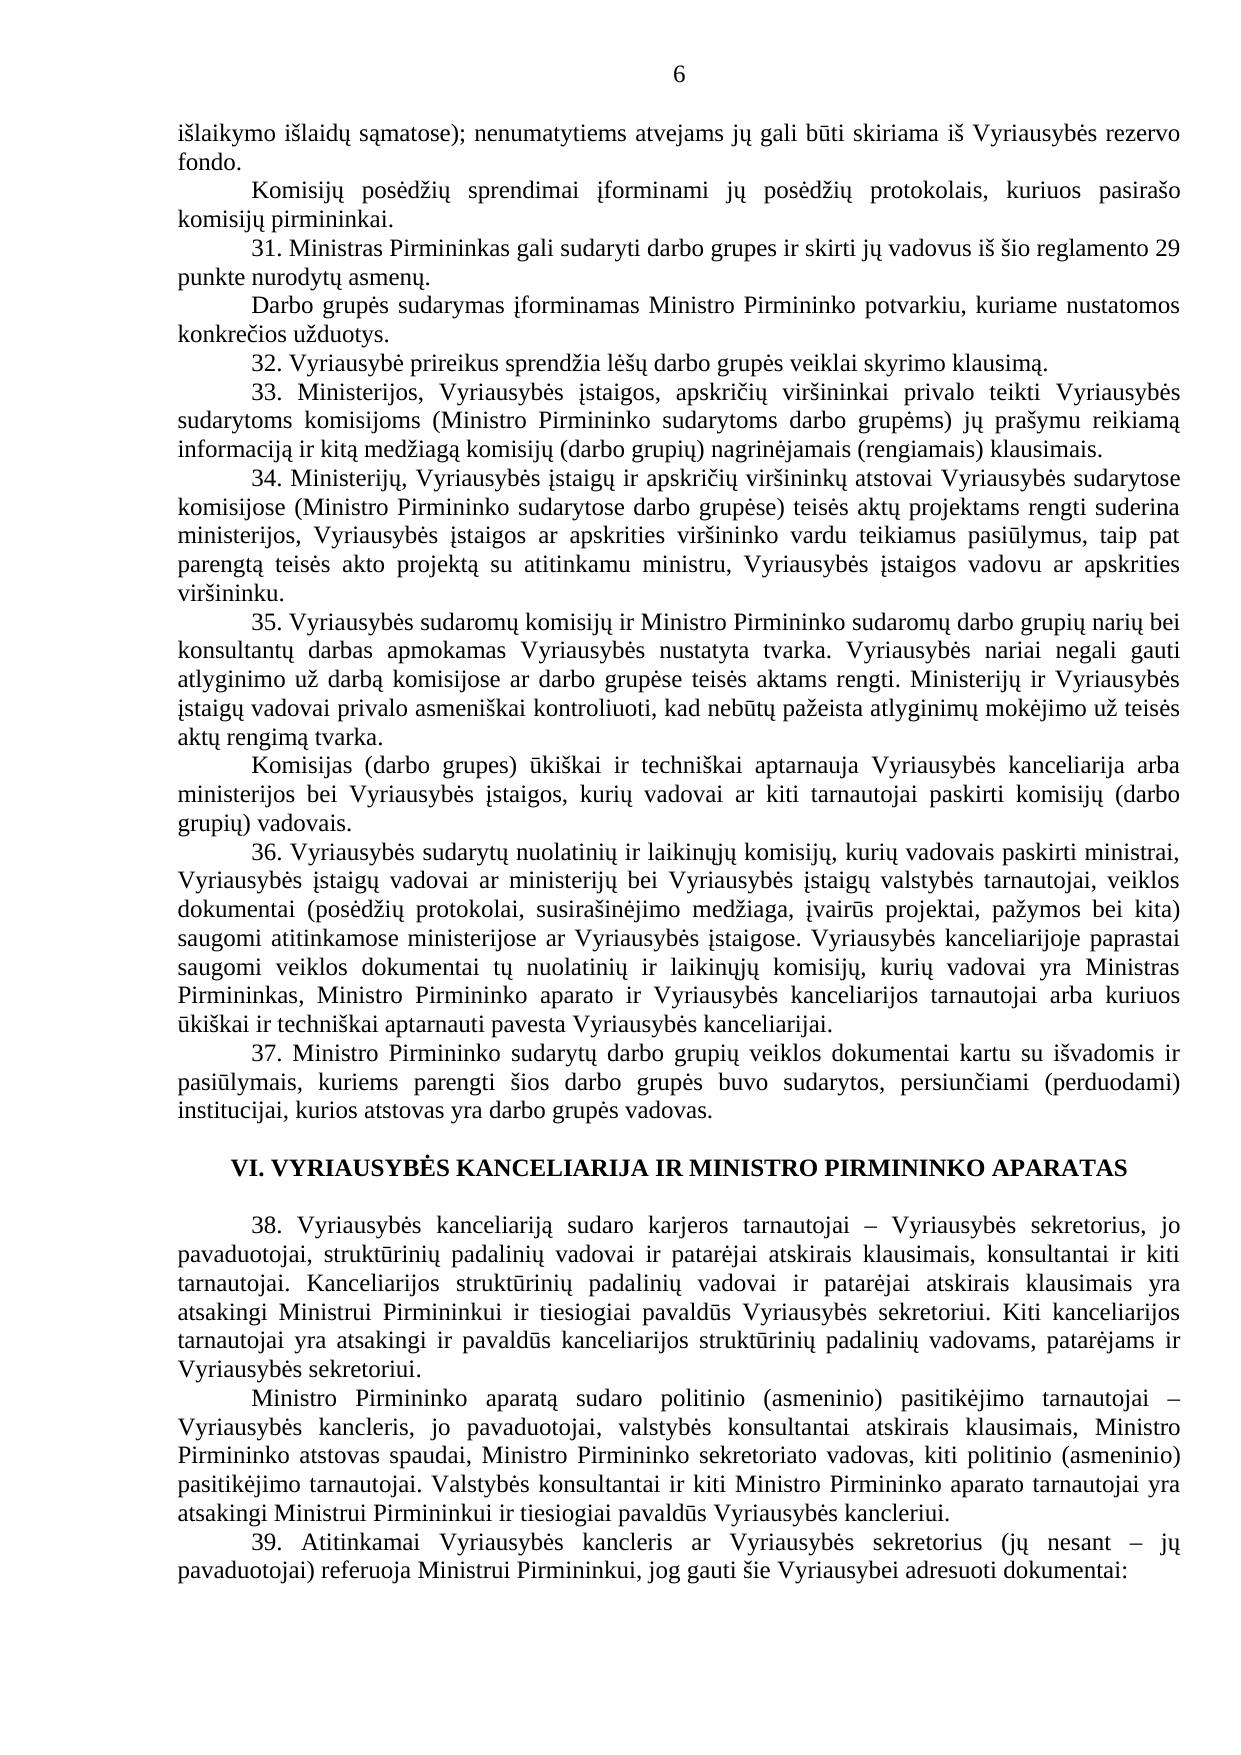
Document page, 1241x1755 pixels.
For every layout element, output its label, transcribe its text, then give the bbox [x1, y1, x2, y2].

text išlaikymo išlaidų sąmatose); nenumatytiems atvejams jų gali būti skiriama iš Vyriausybės rezervo fondo. [177, 118, 1181, 176]
text 37. Ministro Pirmininko sudarytų darbo grupių veiklos dokumentai kartu su išvadomis ir pasiūlymais, kuriems parengti šios darbo grupės buvo sudarytos, persiunčiami (perduodami) institucijai, kurios atstovas yra darbo grupės vadovas. [177, 1038, 1181, 1124]
text 39. Atitinkamai Vyriausybės kancleris ar Vyriausybės sekretorius (jų nesant – jų pavaduotojai) referuoja Ministrui Pirmininkui, jog gauti šie Vyriausybei adresuoti dokumentai: [177, 1527, 1181, 1584]
text Komisijų posėdžių sprendimai įforminami jų posėdžių protokolais, kuriuos pasirašo komisijų pirmininkai. [177, 176, 1181, 233]
text Komisijas (darbo grupes) ūkiškai ir techniškai aptarnauja Vyriausybės kanceliarija arba ministerijos bei Vyriausybės įstaigos, kurių vadovai ar kiti tarnautojai paskirti komisijų (darbo grupių) vadovais. [177, 751, 1181, 837]
text 31. Ministras Pirmininkas gali sudaryti darbo grupes ir skirti jų vadovus iš šio reglamento 29 punkte nurodytų asmenų. [177, 233, 1181, 291]
text Darbo grupės sudarymas įforminamas Ministro Pirmininko potvarkiu, kuriame nustatomos konkrečios užduotys. [177, 291, 1181, 348]
text 38. Vyriausybės kanceliariją sudaro karjeros tarnautojai – Vyriausybės sekretorius, jo pavaduotojai, struktūrinių padalinių vadovai ir patarėjai atskirais klausimais, konsultantai ir kiti tarnautojai. Kanceliarijos struktūrinių padalinių vadovai ir patarėjai atskirais klausimais yra atsakingi Ministrui Pirmininkui ir tiesiogiai pavaldūs Vyriausybės sekretoriui. Kiti kanceliarijos tarnautojai yra atsakingi ir pavaldūs kanceliarijos struktūrinių padalinių vadovams, patarėjams ir Vyriausybės sekretoriui. [177, 1211, 1181, 1383]
text 33. Ministerijos, Vyriausybės įstaigos, apskričių viršininkai privalo teikti Vyriausybės sudarytoms komisijoms (Ministro Pirmininko sudarytoms darbo grupėms) jų prašymu reikiamą informaciją ir kitą medžiagą komisijų (darbo grupių) nagrinėjamais (rengiamais) klausimais. [177, 377, 1181, 463]
text 35. Vyriausybės sudaromų komisijų ir Ministro Pirmininko sudaromų darbo grupių narių bei konsultantų darbas apmokamas Vyriausybės nustatyta tvarka. Vyriausybės nariai negali gauti atlyginimo už darbą komisijose ar darbo grupėse teisės aktams rengti. Ministerijų ir Vyriausybės įstaigų vadovai privalo asmeniškai kontroliuoti, kad nebūtų pažeista atlyginimų mokėjimo už teisės aktų rengimą tvarka. [177, 607, 1181, 751]
text VI. Vyriausybės kanceliarija ir ministro pirmininko aparatas [177, 1153, 1181, 1182]
text 34. Ministerijų, Vyriausybės įstaigų ir apskričių viršininkų atstovai Vyriausybės sudarytose komisijose (Ministro Pirmininko sudarytose darbo grupėse) teisės aktų projektams rengti suderina ministerijos, Vyriausybės įstaigos ar apskrities viršininko vardu teikiamus pasiūlymus, taip pat parengtą teisės akto projektą su atitinkamu ministru, Vyriausybės įstaigos vadovu ar apskrities viršininku. [177, 463, 1181, 607]
text 32. Vyriausybė prireikus sprendžia lėšų darbo grupės veiklai skyrimo klausimą. [177, 348, 1181, 377]
text Ministro Pirmininko aparatą sudaro politinio (asmeninio) pasitikėjimo tarnautojai – Vyriausybės kancleris, jo pavaduotojai, valstybės konsultantai atskirais klausimais, Ministro Pirmininko atstovas spaudai, Ministro Pirmininko sekretoriato vadovas, kiti politinio (asmeninio) pasitikėjimo tarnautojai. Valstybės konsultantai ir kiti Ministro Pirmininko aparato tarnautojai yra atsakingi Ministrui Pirmininkui ir tiesiogiai pavaldūs Vyriausybės kancleriui. [177, 1383, 1181, 1527]
text 36. Vyriausybės sudarytų nuolatinių ir laikinųjų komisijų, kurių vadovais paskirti ministrai, Vyriausybės įstaigų vadovai ar ministerijų bei Vyriausybės įstaigų valstybės tarnautojai, veiklos dokumentai (posėdžių protokolai, susirašinėjimo medžiaga, įvairūs projektai, pažymos bei kita) saugomi atitinkamose ministerijose ar Vyriausybės įstaigose. Vyriausybės kanceliarijoje paprastai saugomi veiklos dokumentai tų nuolatinių ir laikinųjų komisijų, kurių vadovai yra Ministras Pirmininkas, Ministro Pirmininko aparato ir Vyriausybės kanceliarijos tarnautojai arba kuriuos ūkiškai ir techniškai aptarnauti pavesta Vyriausybės kanceliarijai. [177, 837, 1181, 1038]
